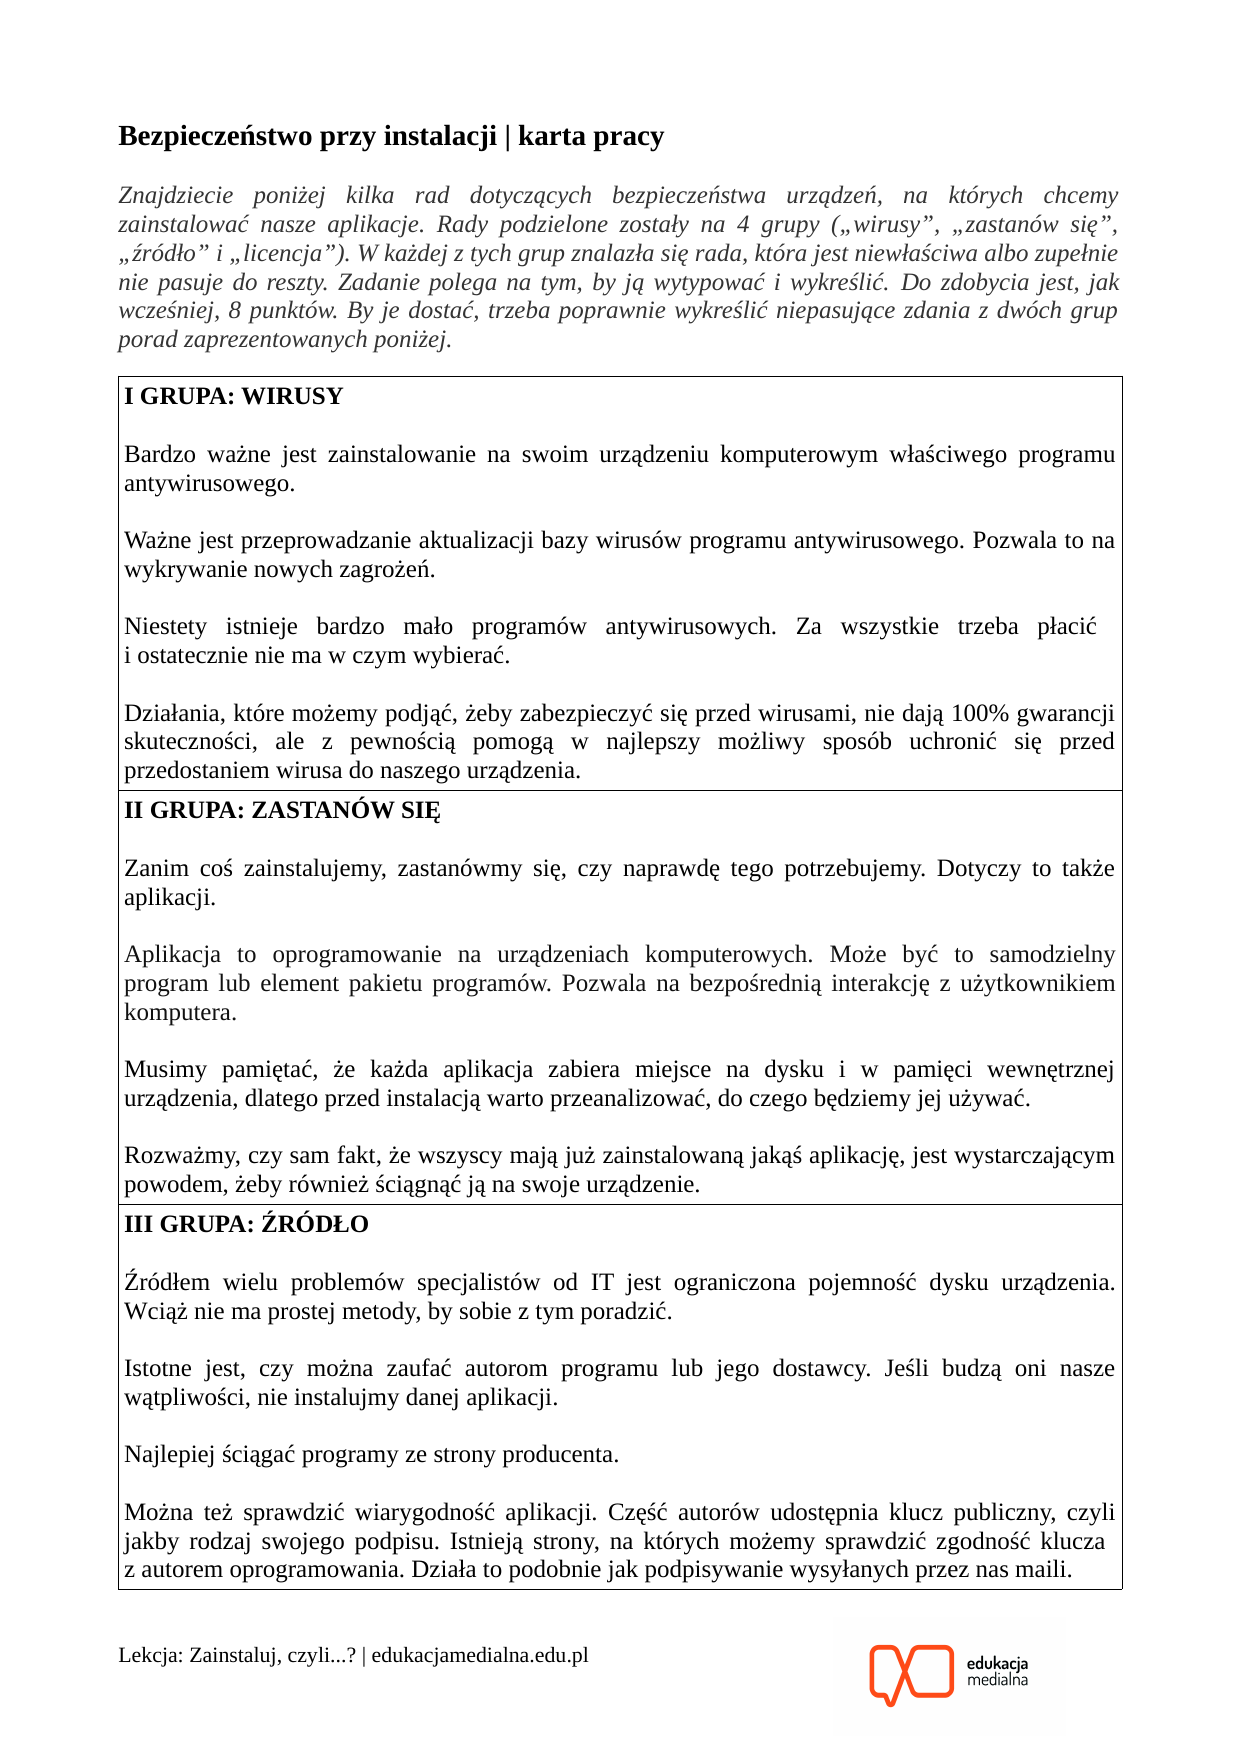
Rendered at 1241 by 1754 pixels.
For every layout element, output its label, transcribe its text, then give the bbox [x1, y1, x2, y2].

table_cell III GRUPA: ŹRÓDŁO Źródłem wielu problemów specjalistów od IT jest ograniczona pojemność dysku urządzenia. Wciąż nie ma prostej metody, by sobie z tym poradzić. Istotne jest, czy można zaufać autorom programu lub jego dostawcy. Jeśli budzą oni nasze wątpliwości, nie instalujmy danej aplikacji. Najlepiej ściągać programy ze strony producenta. Można też sprawdzić wiarygodność aplikacji. Część autorów udostępnia klucz publiczny, czyli jakby rodzaj swojego podpisu. Istnieją strony, na których możemy sprawdzić zgodność klucza z autorem oprogramowania. Działa to podobnie jak podpisywanie wysyłanych przez nas maili. [119, 1205, 1122, 1589]
table_cell II GRUPA: ZASTANÓW SIĘ Zanim coś zainstalujemy, zastanówmy się, czy naprawdę tego potrzebujemy. Dotyczy to także aplikacji. Aplikacja to oprogramowanie na urządzeniach komputerowych. Może być to samodzielny program lub element pakietu programów. Pozwala na bezpośrednią interakcję z użytkownikiem komputera. Musimy pamiętać, że każda aplikacja zabiera miejsce na dysku i w pamięci wewnętrznej urządzenia, dlatego przed instalacją warto przeanalizować, do czego będziemy jej używać. Rozważmy, czy sam fakt, że wszyscy mają już zainstalowaną jakąś aplikację, jest wystarczającym powodem, żeby również ściągnąć ją na swoje urządzenie. [119, 791, 1122, 1204]
table_header I GRUPA: WIRUSY Bardzo ważne jest zainstalowanie na swoim urządzeniu komputerowym właściwego programu antywirusowego. Ważne jest przeprowadzanie aktualizacji bazy wirusów programu antywirusowego. Pozwala to na wykrywanie nowych zagrożeń. Niestety istnieje bardzo mało programów antywirusowych. Za wszystkie trzeba płacić i ostatecznie nie ma w czym wybierać. Działania, które możemy podjąć, żeby zabezpieczyć się przed wirusami, nie dają 100% gwarancji skuteczności, ale z pewnością pomogą w najlepszy możliwy sposób uchronić się przed przedostaniem wirusa do naszego urządzenia. [119, 377, 1122, 790]
text Bezpieczeństwo przy instalacji | karta pracy [118, 118, 1122, 152]
picture [832, 1617, 1067, 1736]
text Znajdziecie poniżej kilka rad dotyczących bezpieczeństwa urządzeń, na których chcemy zainstalować nasze aplikacje. Rady podzielone zostały na 4 grupy („wirusy”, „zastanów się”, „źródło” i „licencja”). W każdej z tych grup znalazła się rada, która jest niewłaściwa albo zupełnie nie pasuje do reszty. Zadanie polega na tym, by ją wytypować i wykreślić. Do zdobycia jest, jak wcześniej, 8 punktów. By je dostać, trzeba poprawnie wykreślić niepasujące zdania z dwóch grup porad zaprezentowanych poniżej. [118, 180, 1122, 353]
